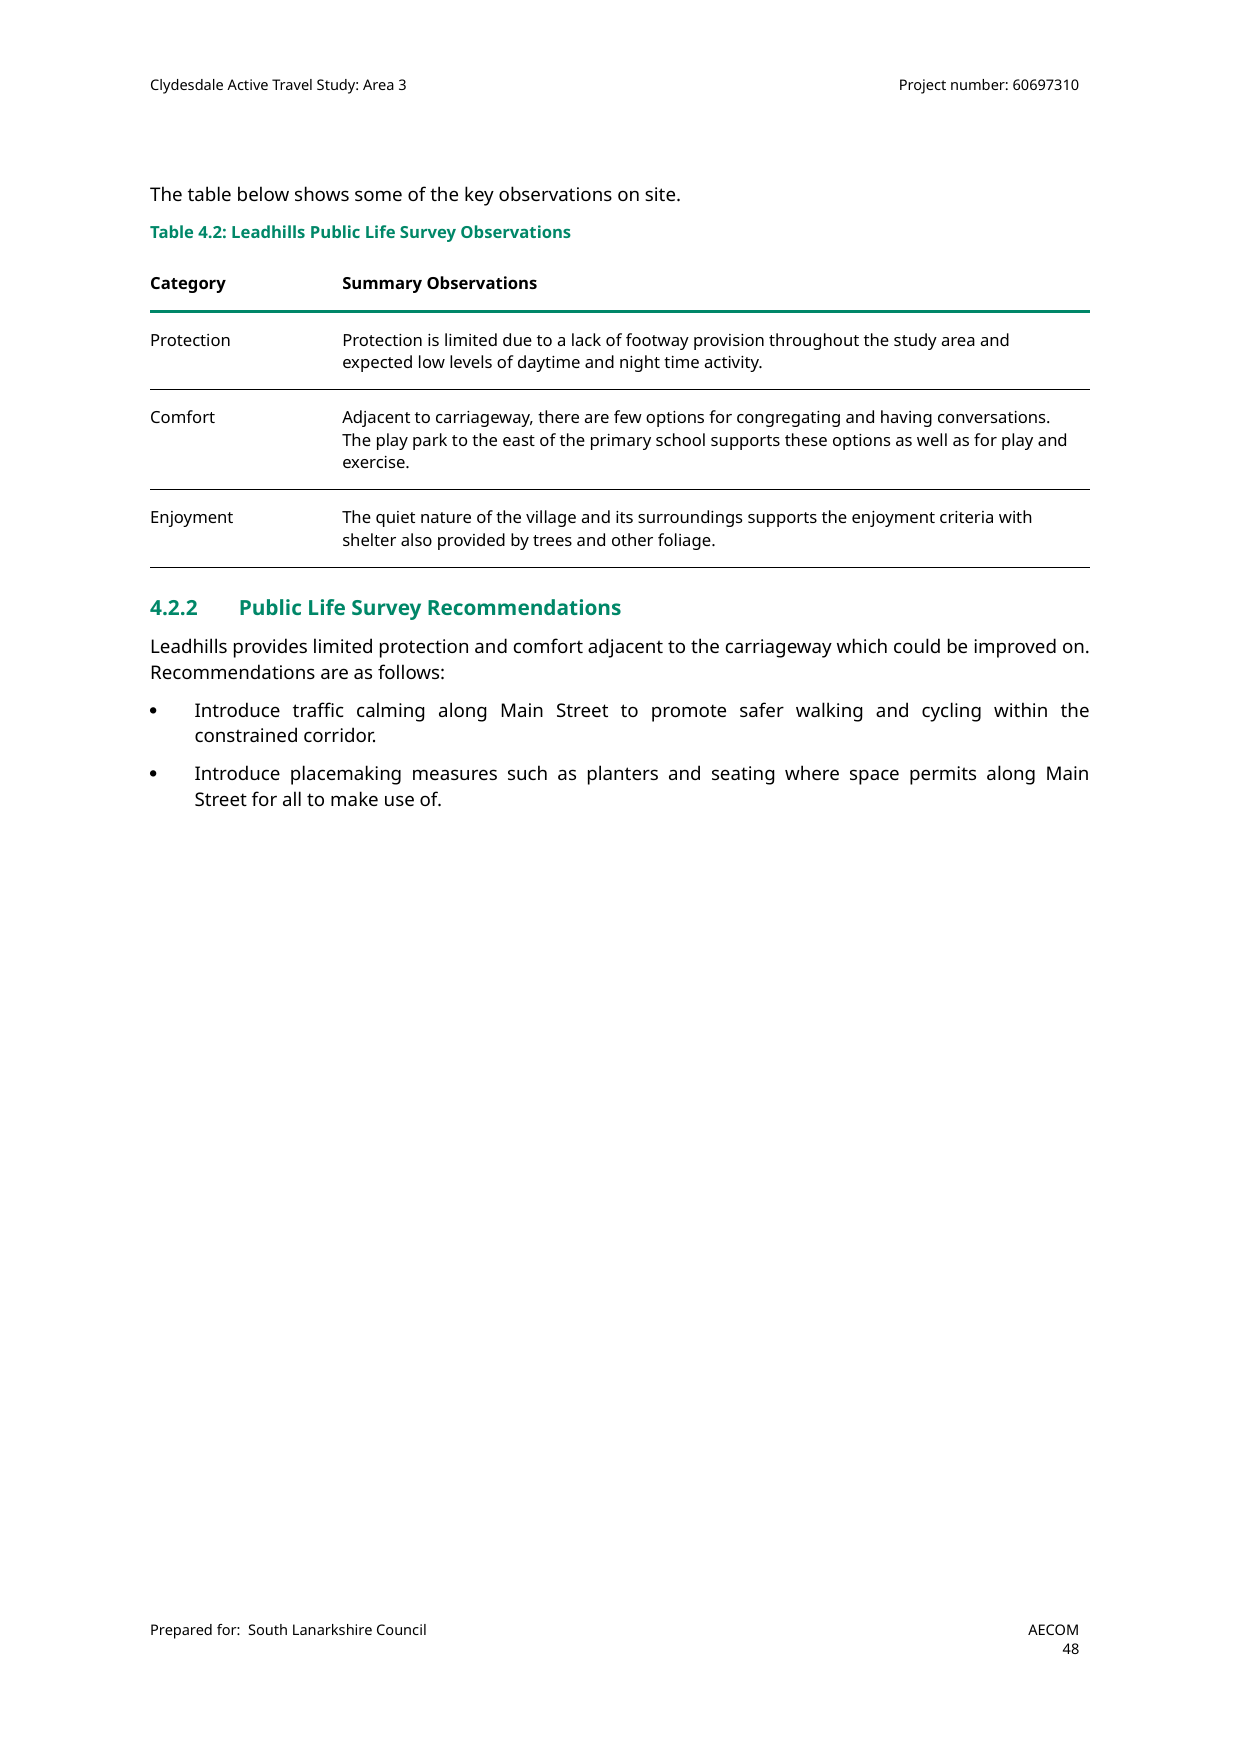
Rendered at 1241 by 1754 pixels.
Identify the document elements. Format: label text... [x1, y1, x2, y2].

list Introduce placemaking measures such as planters and seating where space permits along Main Street for all to make use of. [150, 761, 1090, 812]
table_header Category [150, 256, 342, 310]
table_cell The quiet nature of the village and its surroundings supports the enjoyment criteria with shelter also provided by trees and other foliage. [342, 490, 1090, 567]
list Introduce traffic calming along Main Street to promote safer walking and cycling within the constrained corridor. [150, 697, 1090, 748]
table_cell Comfort [150, 390, 342, 489]
text The table below shows some of the key observations on site. [150, 181, 1090, 206]
table_cell Protection is limited due to a lack of footway provision throughout the study area and expected low levels of daytime and night time activity. [342, 313, 1090, 389]
text Leadhills provides limited protection and comfort adjacent to the carriageway which could be improved on. Recommendations are as follows: [150, 633, 1090, 684]
table_cell Enjoyment [150, 490, 342, 567]
table_cell Protection [150, 313, 342, 389]
subtitle Public Life Survey Recommendations [150, 593, 1090, 621]
text Table 4.2: Leadhills Public Life Survey Observations [150, 219, 1090, 244]
table_cell Adjacent to carriageway, there are few options for congregating and having conversations. The play park to the east of the primary school supports these options as well as for play and exercise. [342, 390, 1090, 489]
table_header Summary Observations [342, 256, 1090, 310]
